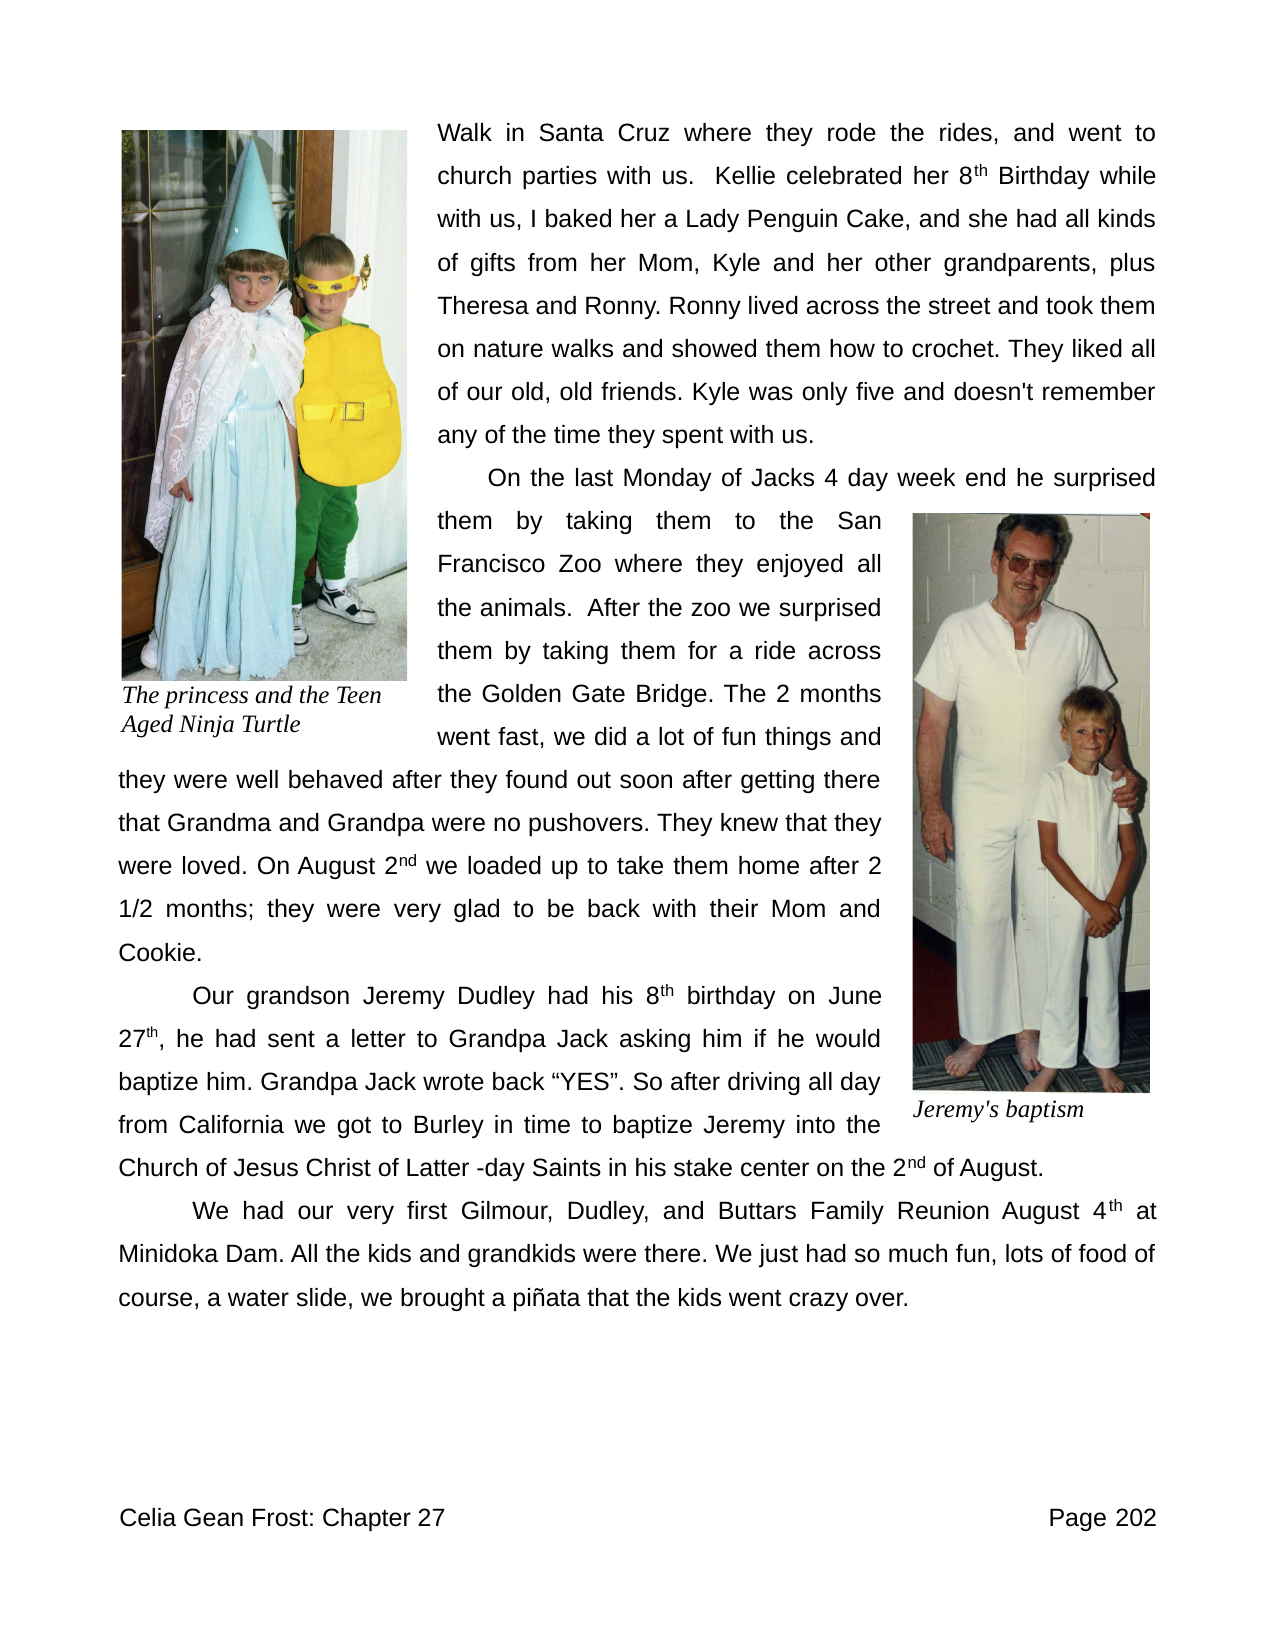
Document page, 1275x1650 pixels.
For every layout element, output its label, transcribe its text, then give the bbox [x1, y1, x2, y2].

picture [121, 130, 408, 681]
text Walk in Santa Cruz where they rode the rides, and went to church parties with us. Kellie celebrated her 8th Birthday while with us, I baked her a Lady Penguin Cake, and she had all kinds of gifts from her Mom, Kyle and her other grandparents, plus Theresa and Ronny. Ronny lived across the street and took them on nature walks and showed them how to crochet. They liked all of our old, old friends. Kyle was only five and doesn't remember any of the time they spent with us. [118, 118, 1157, 449]
text We had our very first Gilmour, Dudley, and Buttars Family Reunion August 4th at Minidoka Dam. All the kids and grandkids were there. We just had so much fun, lots of food of course, a water slide, we brought a piñata that the kids went crazy over. [118, 1196, 1157, 1311]
text Jeremy's baptism [913, 1094, 1150, 1123]
text The princess and the Teen Aged Ninja Turtle [122, 681, 407, 738]
picture [912, 513, 1150, 1094]
text Our grandson Jeremy Dudley had his 8th birthday on June 27th, he had sent a letter to Grandpa Jack asking him if he would baptize him. Grandpa Jack wrote back “YES”. So after driving all day from California we got to Burley in time to baptize Jeremy into the Church of Jesus Christ of Latter -day Saints in his stake center on the 2nd of August. [118, 981, 1157, 1182]
text On the last Monday of Jacks 4 day week end he surprised them by taking them to the San Francisco Zoo where they enjoyed all the animals. After the zoo we surprised them by taking them for a ride across the Golden Gate Bridge. The 2 months went fast, we did a lot of fun things and they were well behaved after they found out soon after getting there that Grandma and Grandpa were no pushovers. They knew that they were loved. On August 2nd we loaded up to take them home after 2 1/2 months; they were very glad to be back with their Mom and Cookie. [118, 463, 1157, 966]
